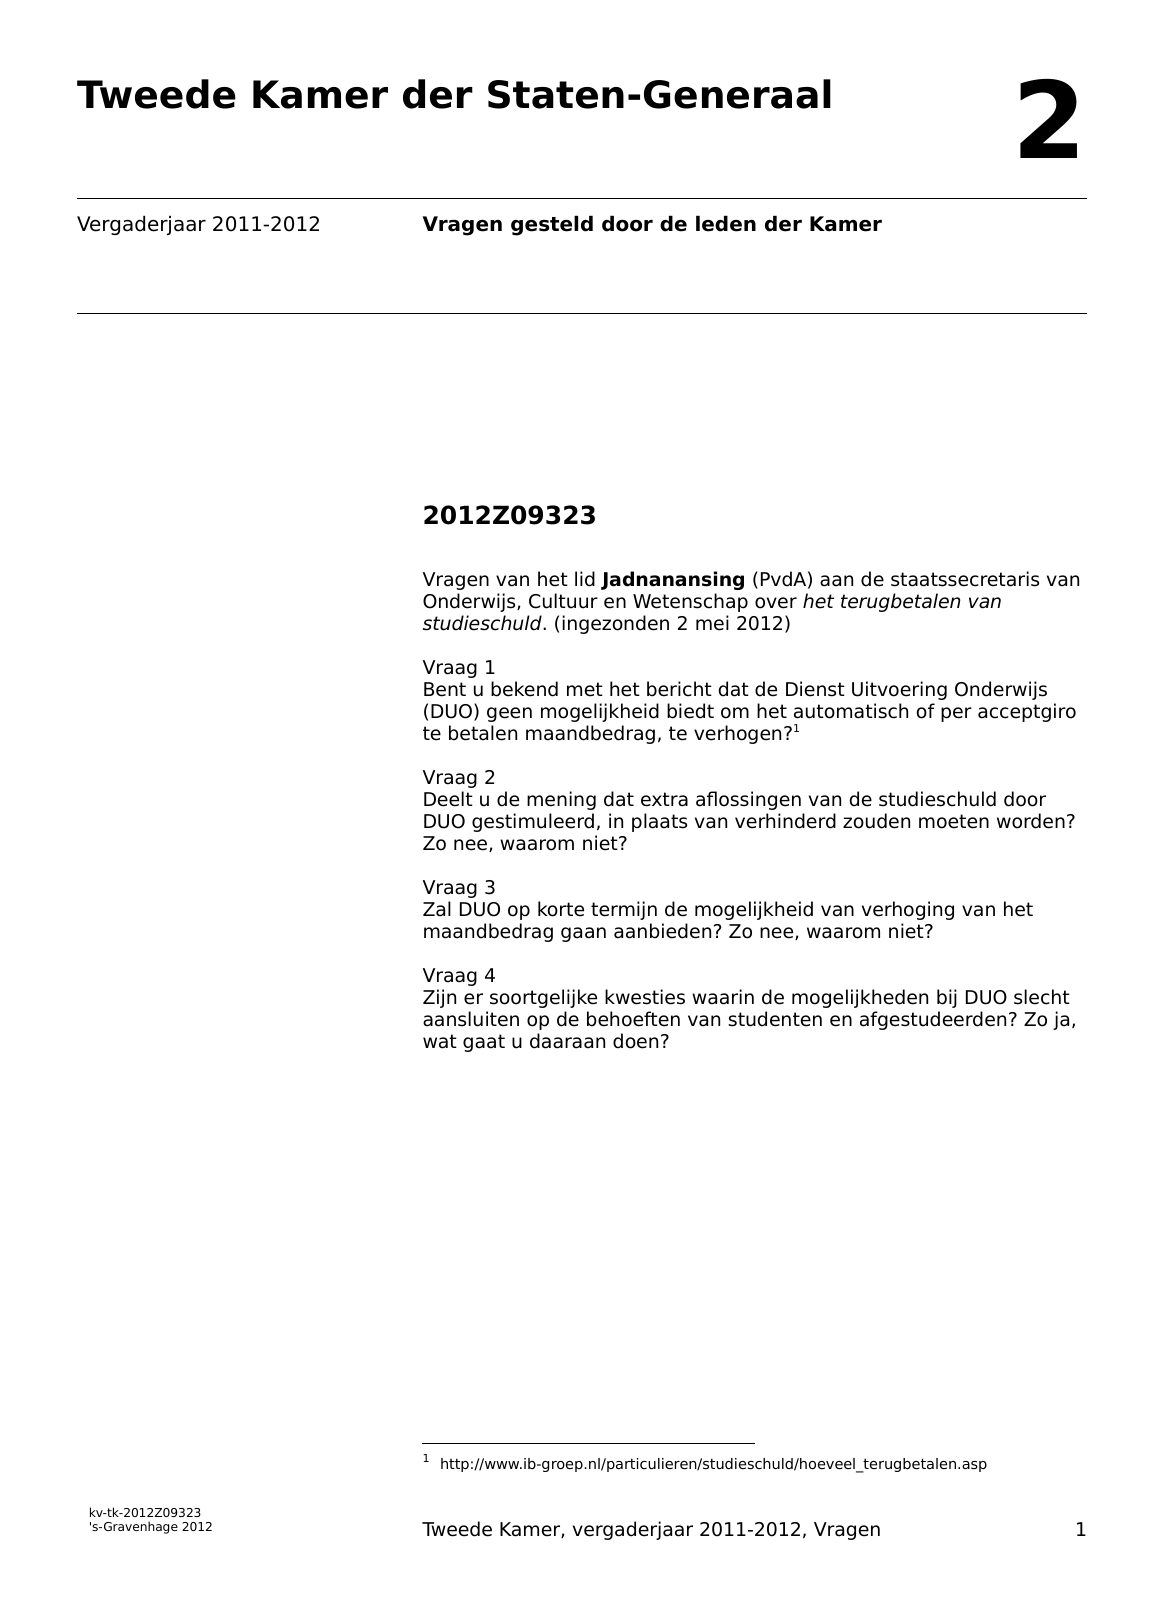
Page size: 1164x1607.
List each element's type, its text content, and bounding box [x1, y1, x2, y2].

text Zijn er soortgelijke kwesties waarin de mogelijkheden bij DUO slecht aansluiten op de behoeften van studenten en afgestudeerden? Zo ja, wat gaat u daaraan doen? [422, 987, 1087, 1053]
text Vraag 1 [422, 657, 1087, 679]
text http://www.ib-groep.nl/particulieren/studieschuld/hoeveel_terugbetalen.asp [422, 1452, 1087, 1474]
text Zal DUO op korte termijn de mogelijkheid van verhoging van het maandbedrag gaan aanbieden? Zo nee, waarom niet? [422, 899, 1087, 943]
text Vraag 3 [422, 877, 1087, 899]
text Bent u bekend met het bericht dat de Dienst Uitvoering Onderwijs (DUO) geen mogelijkheid biedt om het automatisch of per acceptgiro te betalen maandbedrag, te verhogen? [422, 679, 1087, 745]
text Vraag 2 [422, 767, 1087, 789]
table_cell Vragen gesteld door de leden der Kamer [422, 199, 1087, 313]
table_header 2 [886, 59, 1087, 198]
table_cell Vergaderjaar 2011-2012 [77, 199, 422, 313]
text Deelt u de mening dat extra aflossingen van de studieschuld door DUO gestimuleerd, in plaats van verhinderd zouden moeten worden? Zo nee, waarom niet? [422, 789, 1087, 855]
text 's-Gravenhage 2012 [88, 1520, 323, 1534]
table_header Tweede Kamer der Staten-Generaal [77, 59, 886, 198]
text kv-tk-2012Z09323 [88, 1506, 323, 1520]
text Vragen van het lid Jadnanansing (PvdA) aan de staatssecretaris van Onderwijs, Cultuur en Wetenschap over het terugbetalen van studieschuld. (ingezonden 2 mei 2012) [422, 569, 1087, 635]
text Vraag 4 [422, 965, 1087, 987]
text 2012Z09323 [422, 501, 1087, 531]
